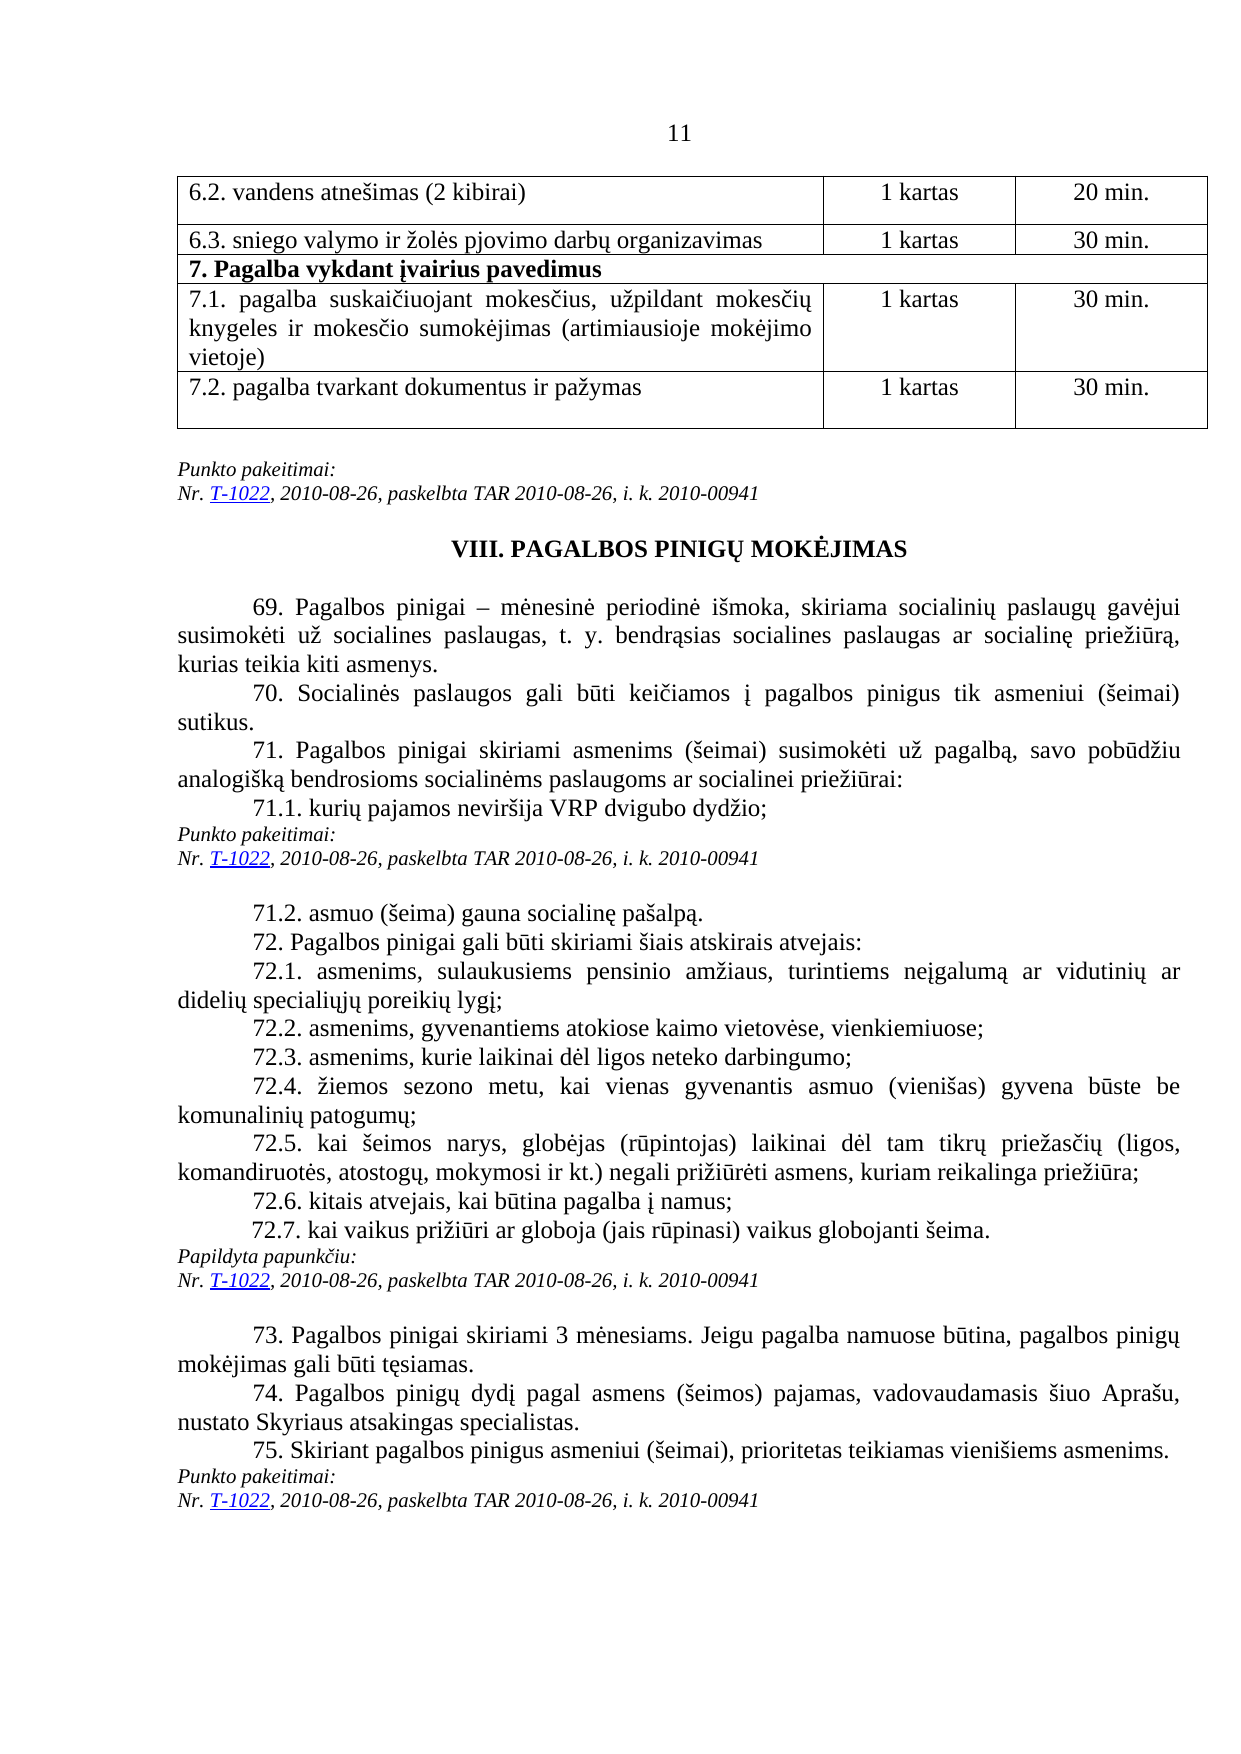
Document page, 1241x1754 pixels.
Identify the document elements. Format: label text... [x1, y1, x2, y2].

table_cell 30 min. [1016, 372, 1207, 427]
text 73. Pagalbos pinigai skiriami 3 mėnesiams. Jeigu pagalba namuose būtina, pagalbos pinigų mokėjimas gali būti tęsiamas. [177, 1320, 1181, 1378]
table_cell 1 kartas [824, 177, 1015, 224]
table_cell 30 min. [1016, 225, 1207, 253]
table_cell 30 min. [1016, 284, 1207, 371]
text Nr. T-1022, 2010-08-26, paskelbta TAR 2010-08-26, i. k. 2010-00941 [177, 1488, 1181, 1512]
text 72. Pagalbos pinigai gali būti skiriami šiais atskirais atvejais: [177, 927, 1181, 956]
table_cell 7. Pagalba vykdant įvairius pavedimus [178, 255, 1207, 283]
text 72.3. asmenims, kurie laikinai dėl ligos neteko darbingumo; [177, 1042, 1181, 1071]
text Nr. T-1022, 2010-08-26, paskelbta TAR 2010-08-26, i. k. 2010-00941 [177, 1268, 1181, 1292]
text Nr. T-1022, 2010-08-26, paskelbta TAR 2010-08-26, i. k. 2010-00941 [177, 481, 1181, 505]
text 72.6. kitais atvejais, kai būtina pagalba į namus; [177, 1186, 1181, 1215]
table_cell 20 min. [1016, 177, 1207, 224]
text 75. Skiriant pagalbos pinigus asmeniui (šeimai), prioritetas teikiamas vienišiems asmenims. [177, 1435, 1181, 1464]
text Papildyta papunkčiu: [177, 1243, 1181, 1268]
text 70. Socialinės paslaugos gali būti keičiamos į pagalbos pinigus tik asmeniui (šeimai) sutikus. [177, 678, 1181, 735]
text viii. pagalbos pinigų mokėjimas [177, 534, 1181, 563]
table_cell 6.2. vandens atnešimas (2 kibirai) [178, 177, 823, 224]
text Nr. T-1022, 2010-08-26, paskelbta TAR 2010-08-26, i. k. 2010-00941 [177, 846, 1181, 870]
text 69. Pagalbos pinigai – mėnesinė periodinė išmoka, skiriama socialinių paslaugų gavėjui susimokėti už socialines paslaugas, t. y. bendrąsias socialines paslaugas ar socialinę priežiūrą, kurias teikia kiti asmenys. [177, 592, 1181, 678]
table_cell 6.3. sniego valymo ir žolės pjovimo darbų organizavimas [178, 225, 823, 253]
text Punkto pakeitimai: [177, 457, 1181, 481]
text 71.2. asmuo (šeima) gauna socialinę pašalpą. [177, 898, 1181, 927]
text 72.1. asmenims, sulaukusiems pensinio amžiaus, turintiems neįgalumą ar vidutinių ar didelių specialiųjų poreikių lygį; [177, 956, 1181, 1013]
table_cell 1 kartas [824, 372, 1015, 427]
text 72.5. kai šeimos narys, globėjas (rūpintojas) laikinai dėl tam tikrų priežasčių (ligos, komandiruotės, atostogų, mokymosi ir kt.) negali prižiūrėti asmens, kuriam reikalinga priežiūra; [177, 1128, 1181, 1186]
table_cell 1 kartas [824, 225, 1015, 253]
table_cell 7.2. pagalba tvarkant dokumentus ir pažymas [178, 372, 823, 427]
text 71.1. kurių pajamos neviršija VRP dvigubo dydžio; [177, 793, 1181, 822]
text Punkto pakeitimai: [177, 1464, 1181, 1488]
text 72.2. asmenims, gyvenantiems atokiose kaimo vietovėse, vienkiemiuose; [177, 1013, 1181, 1042]
text 72.7. kai vaikus prižiūri ar globoja (jais rūpinasi) vaikus globojanti šeima. [177, 1215, 1181, 1243]
text Punkto pakeitimai: [177, 822, 1181, 846]
table_cell 7.1. pagalba suskaičiuojant mokesčius, užpildant mokesčių knygeles ir mokesčio sumokėjimas (artimiausioje mokėjimo vietoje) [178, 284, 823, 371]
text 72.4. žiemos sezono metu, kai vienas gyvenantis asmuo (vienišas) gyvena būste be komunalinių patogumų; [177, 1071, 1181, 1128]
table_cell 1 kartas [824, 284, 1015, 371]
text 74. Pagalbos pinigų dydį pagal asmens (šeimos) pajamas, vadovaudamasis šiuo Aprašu, nustato Skyriaus atsakingas specialistas. [177, 1378, 1181, 1435]
text 71. Pagalbos pinigai skiriami asmenims (šeimai) susimokėti už pagalbą, savo pobūdžiu analogišką bendrosioms socialinėms paslaugoms ar socialinei priežiūrai: [177, 735, 1181, 793]
